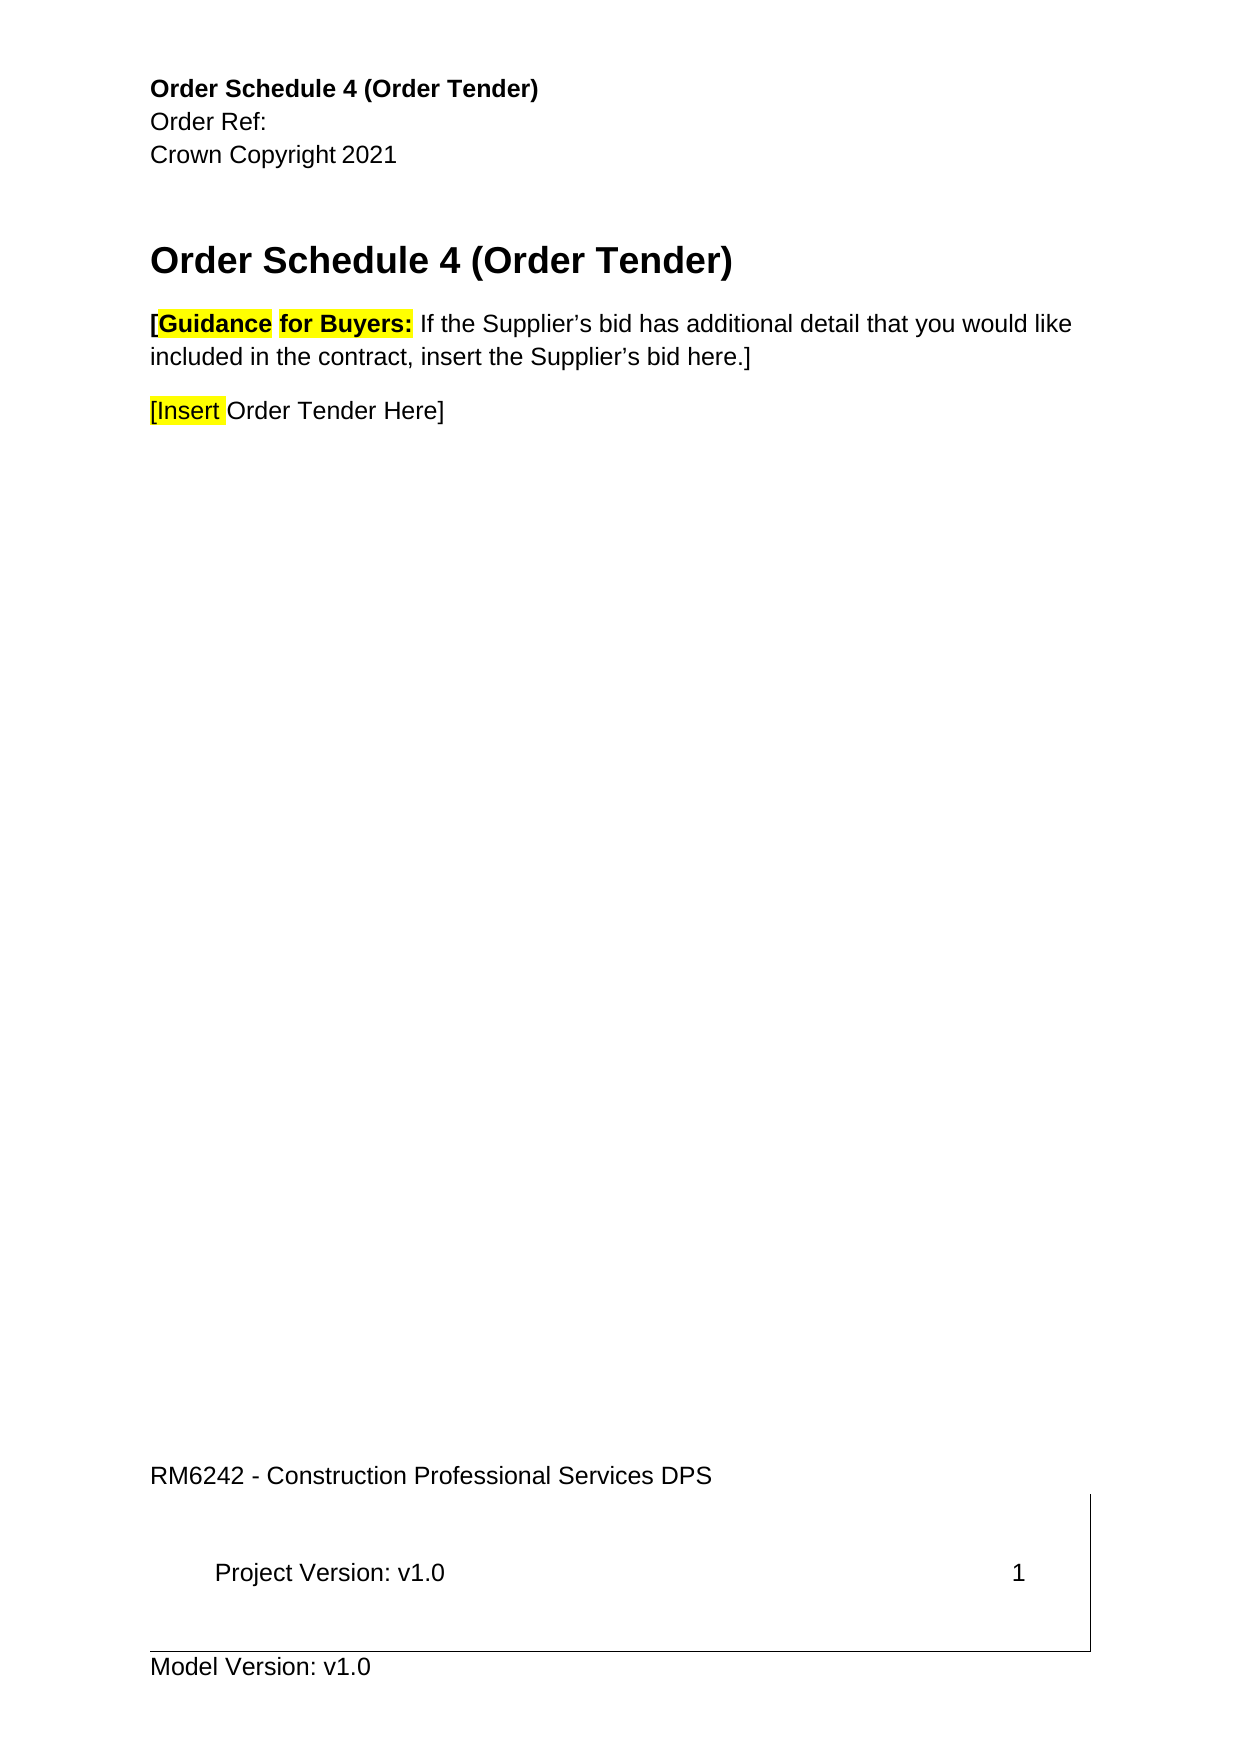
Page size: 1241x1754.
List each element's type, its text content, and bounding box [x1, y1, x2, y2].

text [Insert Order Tender Here] [150, 396, 1090, 425]
text [Guidance for Buyers: If the Supplier’s bid has additional detail that you would like included in the contract, insert the Supplier’s bid here.] [150, 309, 1090, 371]
text Order Schedule 4 (Order Tender) [150, 239, 1090, 282]
